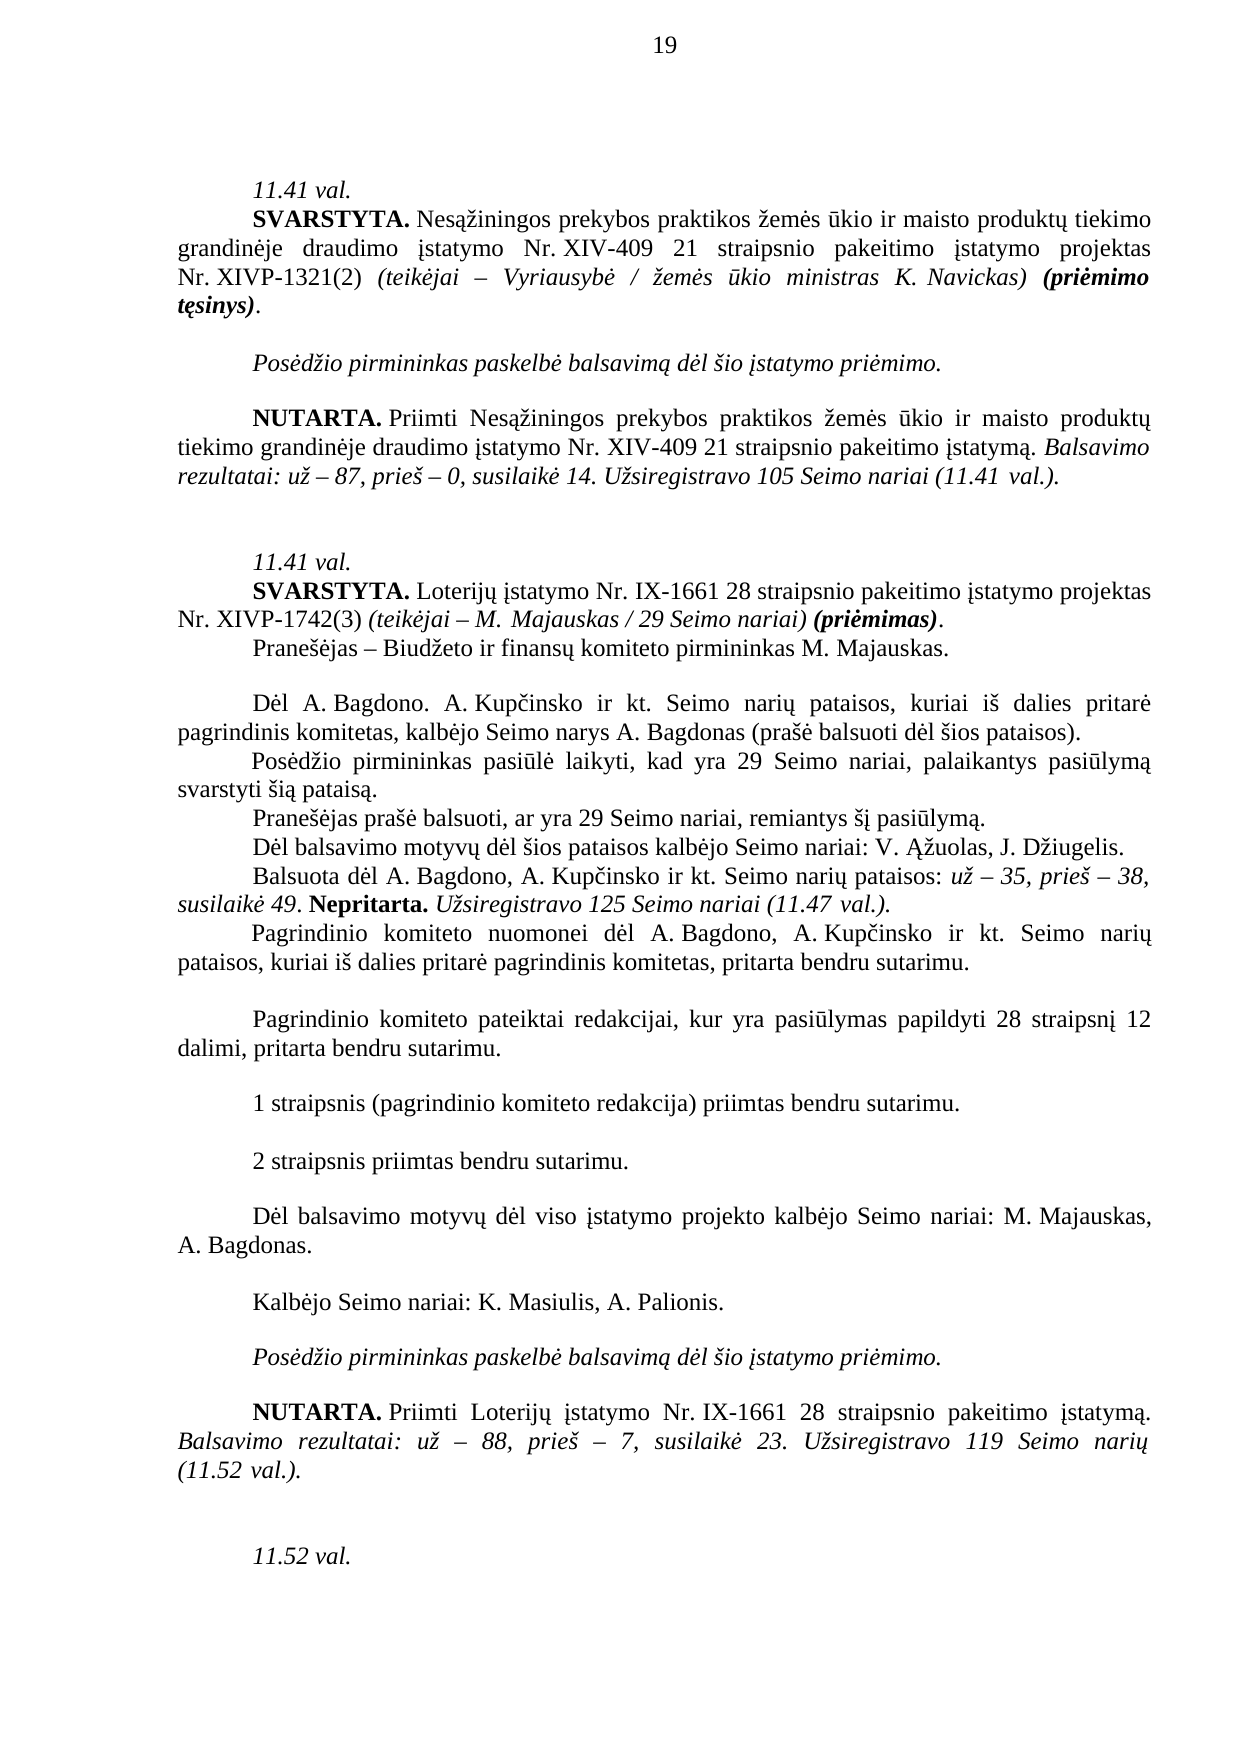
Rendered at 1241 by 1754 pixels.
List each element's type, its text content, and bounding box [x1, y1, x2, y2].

text Pagrindinio komiteto pateiktai redakcijai, kur yra pasiūlymas papildyti 28 straipsnį 12 dalimi, pritarta bendru sutarimu. [177, 1004, 1152, 1062]
text Dėl balsavimo motyvų dėl šios pataisos kalbėjo Seimo nariai: V. Ąžuolas, J. Džiugelis. [177, 832, 1152, 861]
text 11.52 val. [177, 1541, 1152, 1570]
text 11.41 val. [177, 176, 1152, 204]
text Balsuota dėl A. Bagdono, A. Kupčinsko ir kt. Seimo narių pataisos: už – 35, prieš – 38, susilaikė 49. Nepritarta. Užsiregistravo 125 Seimo nariai (11.47 val.). [177, 861, 1152, 918]
text Posėdžio pirmininkas paskelbė balsavimą dėl šio įstatymo priėmimo. [177, 1342, 1152, 1371]
text NUTARTA. Priimti Loterijų įstatymo Nr. IX-1661 28 straipsnio pakeitimo įstatymą. Balsavimo rezultatai: už – 88, prieš – 7, susilaikė 23. Užsiregistravo 119 Seimo narių (11.52 val.). [177, 1397, 1152, 1484]
text Posėdžio pirmininkas paskelbė balsavimą dėl šio įstatymo priėmimo. [177, 348, 1152, 377]
text Kalbėjo Seimo nariai: K. Masiulis, A. Palionis. [177, 1287, 1152, 1316]
text SVARSTYTA. Nesąžiningos prekybos praktikos žemės ūkio ir maisto produktų tiekimo grandinėje draudimo įstatymo Nr. XIV-409 21 straipsnio pakeitimo įstatymo projektas Nr. XIVP-1321(2) (teikėjai – Vyriausybė / žemės ūkio ministras K. Navickas) (priėmimo tęsinys). [177, 204, 1152, 319]
text Pranešėjas prašė balsuoti, ar yra 29 Seimo nariai, remiantys šį pasiūlymą. [177, 803, 1152, 832]
text Dėl A. Bagdono. A. Kupčinsko ir kt. Seimo narių pataisos, kuriai iš dalies pritarė pagrindinis komitetas, kalbėjo Seimo narys A. Bagdonas (prašė balsuoti dėl šios pataisos). [177, 688, 1152, 746]
text NUTARTA. Priimti Nesąžiningos prekybos praktikos žemės ūkio ir maisto produktų tiekimo grandinėje draudimo įstatymo Nr. XIV-409 21 straipsnio pakeitimo įstatymą. Balsavimo rezultatai: už – 87, prieš – 0, susilaikė 14. Užsiregistravo 105 Seimo nariai (11.41 val.). [177, 403, 1152, 489]
text Dėl balsavimo motyvų dėl viso įstatymo projekto kalbėjo Seimo nariai: M. Majauskas, A. Bagdonas. [177, 1201, 1152, 1258]
text 1 straipsnis (pagrindinio komiteto redakcija) priimtas bendru sutarimu. [177, 1088, 1152, 1117]
text Pranešėjas – Biudžeto ir finansų komiteto pirmininkas M. Majauskas. [177, 633, 1152, 662]
text Posėdžio pirmininkas pasiūlė laikyti, kad yra 29 Seimo nariai, palaikantys pasiūlymą svarstyti šią pataisą. [177, 746, 1152, 803]
text 11.41 val. [177, 547, 1152, 576]
text SVARSTYTA. Loterijų įstatymo Nr. IX-1661 28 straipsnio pakeitimo įstatymo projektas Nr. XIVP-1742(3) (teikėjai – M. Majauskas / 29 Seimo nariai) (priėmimas). [177, 576, 1152, 633]
text Pagrindinio komiteto nuomonei dėl A. Bagdono, A. Kupčinsko ir kt. Seimo narių pataisos, kuriai iš dalies pritarė pagrindinis komitetas, pritarta bendru sutarimu. [177, 918, 1152, 976]
text 2 straipsnis priimtas bendru sutarimu. [177, 1146, 1152, 1175]
